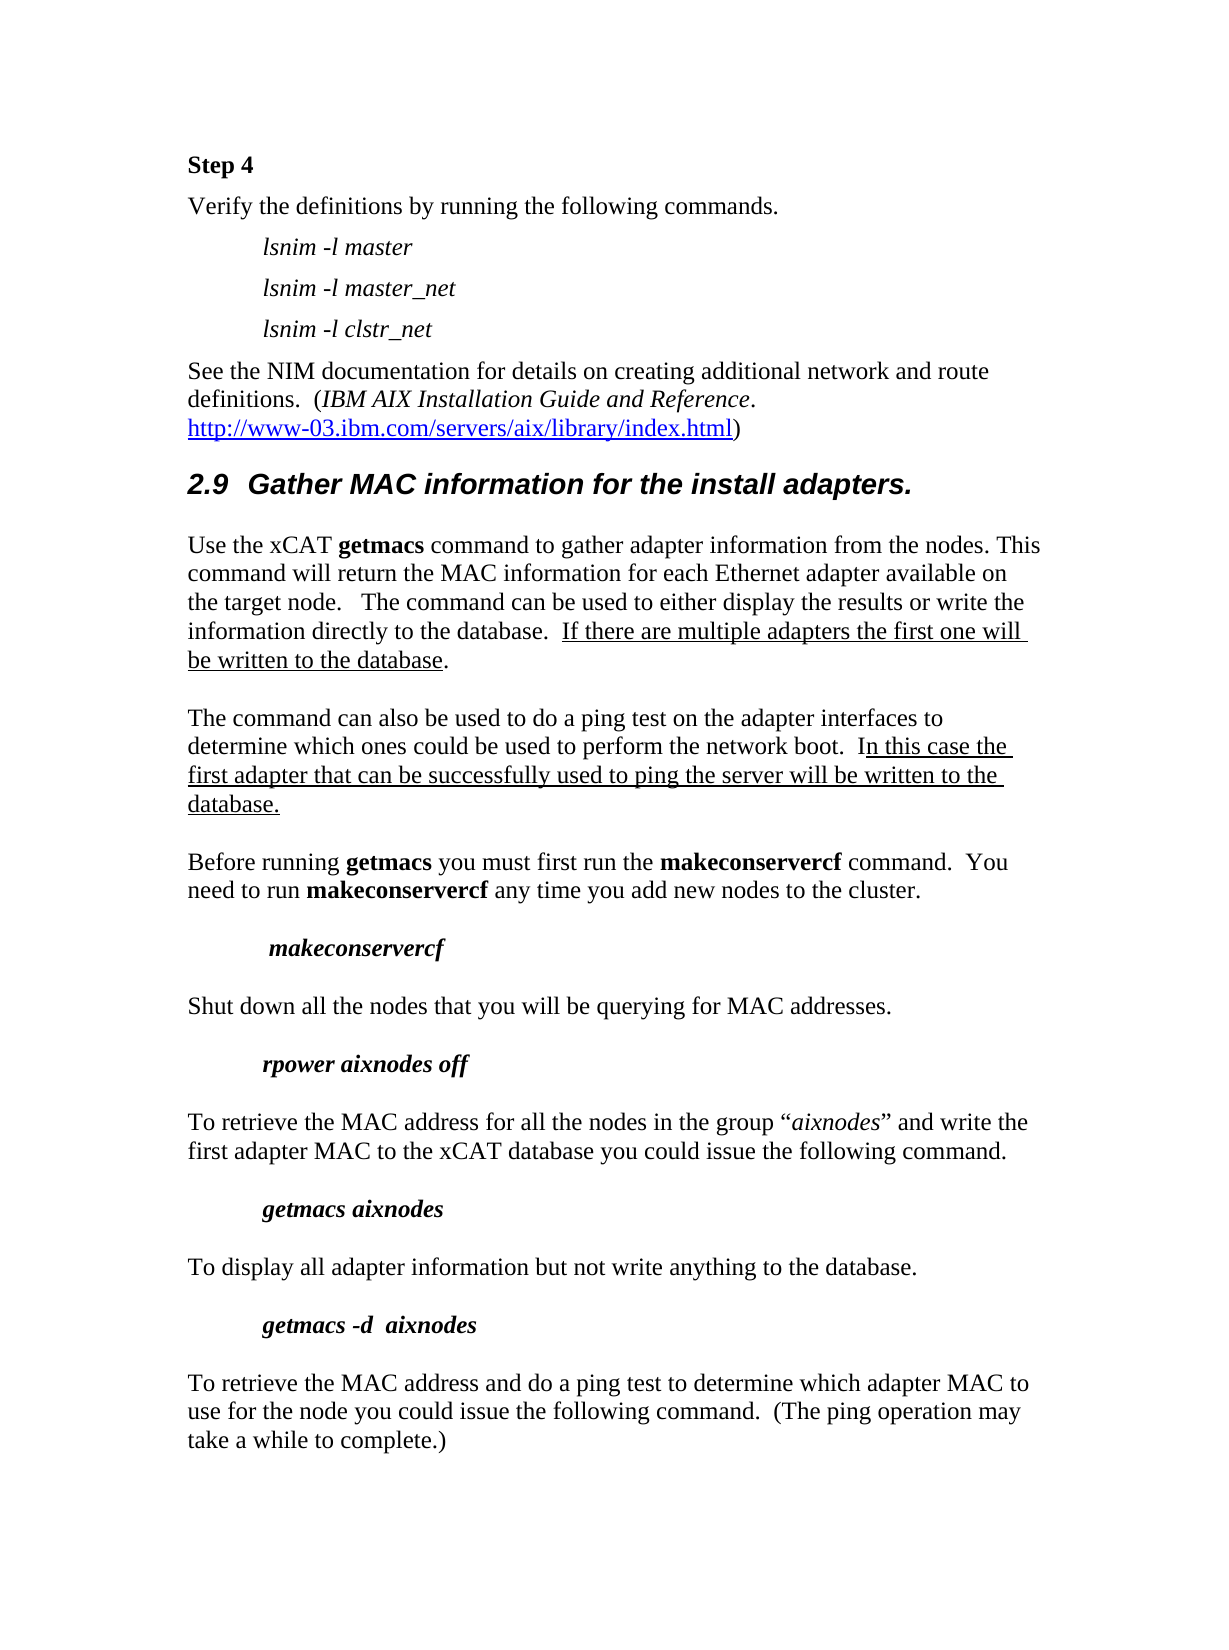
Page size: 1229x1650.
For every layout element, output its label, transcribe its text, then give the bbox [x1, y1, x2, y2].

text Verify the definitions by running the following commands. [187, 191, 1041, 219]
text lsnim -l master [262, 232, 1041, 261]
text Use the xCAT getmacs command to gather adapter information from the nodes. This command will return the MAC information for each Ethernet adapter available on the target node. The command can be used to either display the results or write the information directly to the database. If there are multiple adapters the first one will be written to the database. [187, 530, 1041, 673]
subtitle Gather MAC information for the install adapters. [187, 467, 1041, 501]
text To display all adapter information but not write anything to the database. [112, 1252, 1041, 1281]
text getmacs aixnodes [112, 1194, 1041, 1223]
text Shut down all the nodes that you will be querying for MAC addresses. [187, 991, 1041, 1020]
text lsnim -l master_net [262, 273, 1041, 302]
text lsnim -l clstr_net [262, 314, 1041, 343]
text To retrieve the MAC address for all the nodes in the group “aixnodes” and write the first adapter MAC to the xCAT database you could issue the following command. [187, 1107, 1041, 1165]
text To retrieve the MAC address and do a ping test to determine which adapter MAC to use for the node you could issue the following command. (The ping operation may take a while to complete.) [187, 1368, 1041, 1454]
text getmacs -d aixnodes [112, 1310, 1041, 1338]
text rpower aixnodes off [187, 1049, 1041, 1078]
text The command can also be used to do a ping test on the adapter interfaces to determine which ones could be used to perform the network boot. In this case the first adapter that can be successfully used to ping the server will be written to the database. [187, 703, 1041, 818]
text makeconservercf [187, 933, 1041, 962]
text Step 4 [187, 150, 1041, 179]
text Before running getmacs you must first run the makeconservercf command. You need to run makeconservercf any time you add new nodes to the cluster. [187, 847, 1041, 904]
text See the NIM documentation for details on creating additional network and route definitions. (IBM AIX Installation Guide and Reference. http://www-03.ibm.com/servers/aix/library/index.html) [187, 356, 1041, 442]
